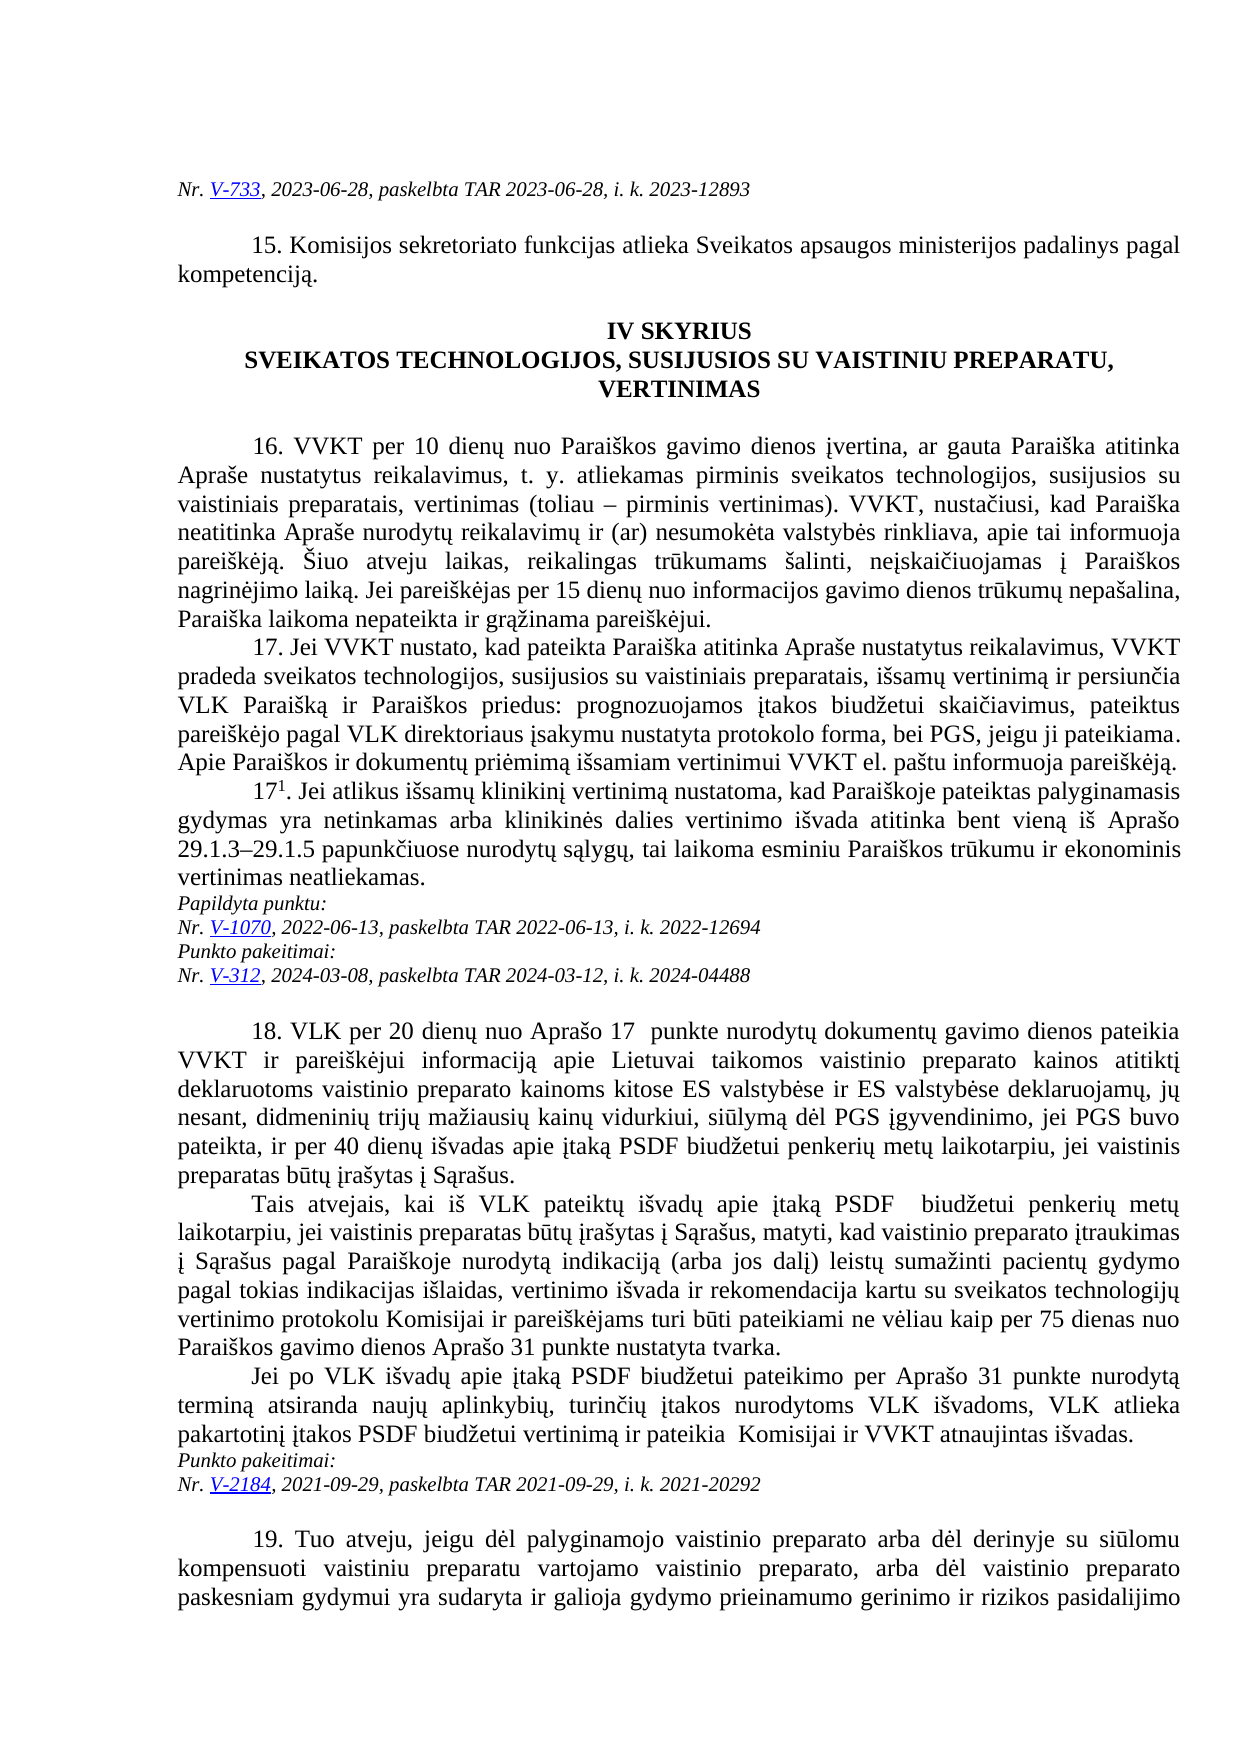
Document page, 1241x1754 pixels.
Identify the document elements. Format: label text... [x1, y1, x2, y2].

text Punkto pakeitimai: [177, 1447, 1181, 1472]
text SVEIKATOS TECHNOLOGIJOS, SUSIJUSIOS SU VAISTINIU PREPARATU, VERTINIMAS [177, 345, 1181, 402]
text Jei po VLK išvadų apie įtaką PSDF biudžetui pateikimo per Aprašo 31 punkte nurodytą terminą atsiranda naujų aplinkybių, turinčių įtakos nurodytoms VLK išvadoms, VLK atlieka pakartotinį įtakos PSDF biudžetui vertinimą ir pateikia Komisijai ir VVKT atnaujintas išvadas. [177, 1361, 1181, 1447]
text Punkto pakeitimai: [177, 939, 1181, 963]
text 19. Tuo atveju, jeigu dėl palyginamojo vaistinio preparato arba dėl derinyje su siūlomu kompensuoti vaistiniu preparatu vartojamo vaistinio preparato, arba dėl vaistinio preparato paskesniam gydymui yra sudaryta ir galioja gydymo prieinamumo gerinimo ir rizikos pasidalijimo [177, 1524, 1181, 1611]
text Nr. V-733, 2023-06-28, paskelbta TAR 2023-06-28, i. k. 2023-12893 [177, 177, 1181, 201]
text Papildyta punktu: [177, 891, 1181, 915]
text 16. VVKT per 10 dienų nuo Paraiškos gavimo dienos įvertina, ar gauta Paraiška atitinka Apraše nustatytus reikalavimus, t. y. atliekamas pirminis sveikatos technologijos, susijusios su vaistiniais preparatais, vertinimas (toliau – pirminis vertinimas). VVKT, nustačiusi, kad Paraiška neatitinka Apraše nurodytų reikalavimų ir (ar) nesumokėta valstybės rinkliava, apie tai informuoja pareiškėją. Šiuo atveju laikas, reikalingas trūkumams šalinti, neįskaičiuojamas į Paraiškos nagrinėjimo laiką. Jei pareiškėjas per 15 dienų nuo informacijos gavimo dienos trūkumų nepašalina, Paraiška laikoma nepateikta ir grąžinama pareiškėjui. [177, 431, 1181, 632]
text IV SKYRIUS [177, 316, 1181, 345]
text 17. Jei VVKT nustato, kad pateikta Paraiška atitinka Apraše nustatytus reikalavimus, VVKT pradeda sveikatos technologijos, susijusios su vaistiniais preparatais, išsamų vertinimą ir persiunčia VLK Paraišką ir Paraiškos priedus: prognozuojamos įtakos biudžetui skaičiavimus, pateiktus pareiškėjo pagal VLK direktoriaus įsakymu nustatyta protokolo forma, bei PGS, jeigu ji pateikiama. Apie Paraiškos ir dokumentų priėmimą išsamiam vertinimui VVKT el. paštu informuoja pareiškėją. [177, 632, 1181, 776]
text 18. VLK per 20 dienų nuo Aprašo 17 punkte nurodytų dokumentų gavimo dienos pateikia VVKT ir pareiškėjui informaciją apie Lietuvai taikomos vaistinio preparato kainos atitiktį deklaruotoms vaistinio preparato kainoms kitose ES valstybėse ir ES valstybėse deklaruojamų, jų nesant, didmeninių trijų mažiausių kainų vidurkiui, siūlymą dėl PGS įgyvendinimo, jei PGS buvo pateikta, ir per 40 dienų išvadas apie įtaką PSDF biudžetui penkerių metų laikotarpiu, jei vaistinis preparatas būtų įrašytas į Sąrašus. [177, 1016, 1181, 1189]
text 171. Jei atlikus išsamų klinikinį vertinimą nustatoma, kad Paraiškoje pateiktas palyginamasis gydymas yra netinkamas arba klinikinės dalies vertinimo išvada atitinka bent vieną iš Aprašo 29.1.3–29.1.5 papunkčiuose nurodytų sąlygų, tai laikoma esminiu Paraiškos trūkumu ir ekonominis vertinimas neatliekamas. [177, 776, 1181, 891]
text 15. Komisijos sekretoriato funkcijas atlieka Sveikatos apsaugos ministerijos padalinys pagal kompetenciją. [177, 230, 1181, 287]
text Nr. V-2184, 2021-09-29, paskelbta TAR 2021-09-29, i. k. 2021-20292 [177, 1472, 1181, 1496]
text Nr. V-312, 2024-03-08, paskelbta TAR 2024-03-12, i. k. 2024-04488 [177, 963, 1181, 987]
text Nr. V-1070, 2022-06-13, paskelbta TAR 2022-06-13, i. k. 2022-12694 [177, 915, 1181, 939]
text Tais atvejais, kai iš VLK pateiktų išvadų apie įtaką PSDF biudžetui penkerių metų laikotarpiu, jei vaistinis preparatas būtų įrašytas į Sąrašus, matyti, kad vaistinio preparato įtraukimas į Sąrašus pagal Paraiškoje nurodytą indikaciją (arba jos dalį) leistų sumažinti pacientų gydymo pagal tokias indikacijas išlaidas, vertinimo išvada ir rekomendacija kartu su sveikatos technologijų vertinimo protokolu Komisijai ir pareiškėjams turi būti pateikiami ne vėliau kaip per 75 dienas nuo Paraiškos gavimo dienos Aprašo 31 punkte nustatyta tvarka. [177, 1189, 1181, 1361]
